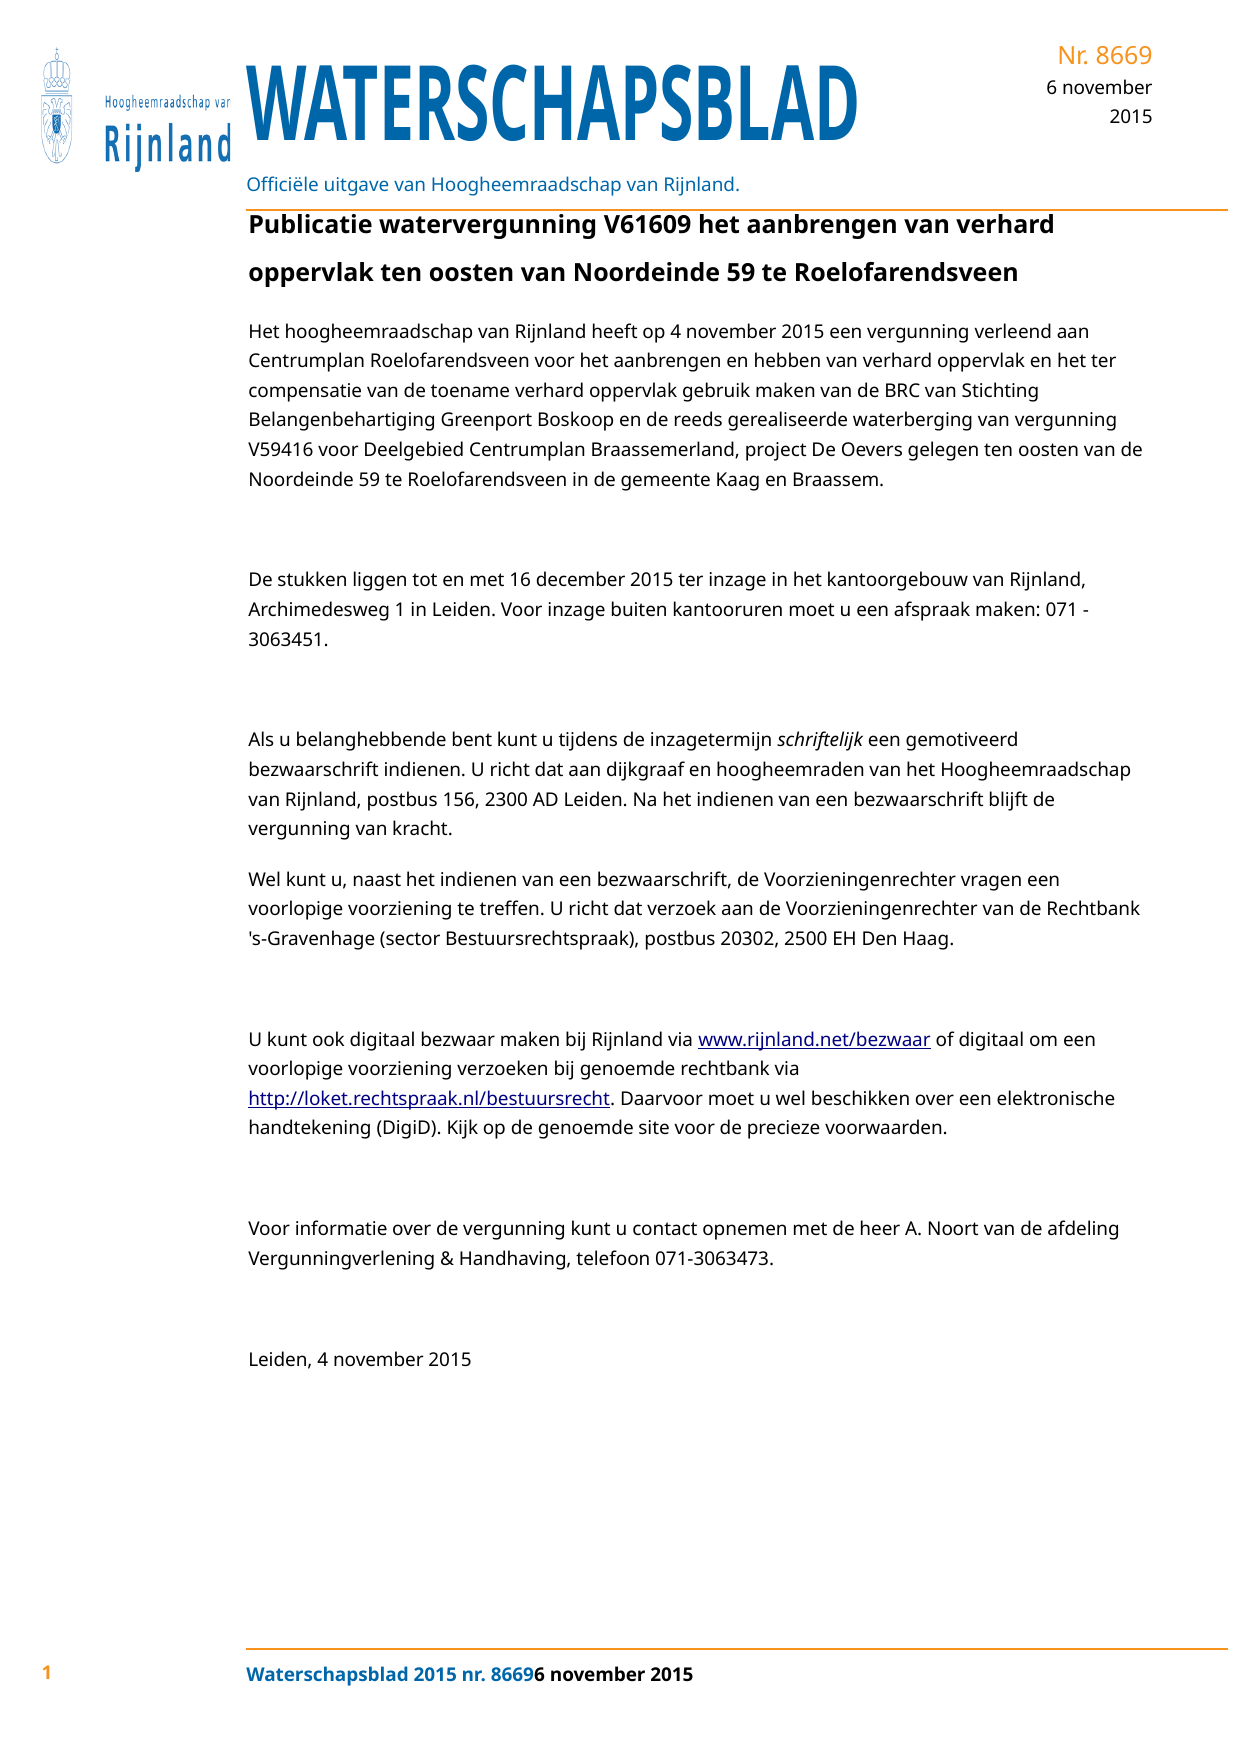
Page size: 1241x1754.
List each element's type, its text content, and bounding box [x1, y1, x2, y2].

text Als u belanghebbende bent kunt u tijdens de inzagetermijn schriftelijk een gemotiveerd bezwaarschrift indienen. U richt dat aan dijkgraaf en hoogheemraden van het Hoogheemraadschap van Rijnland, postbus 156, 2300 AD Leiden. Na het indienen van een bezwaarschrift blijft de vergunning van kracht. [248, 727, 1152, 841]
text De stukken liggen tot en met 16 december 2015 ter inzage in het kantoorgebouw van Rijnland, Archimedesweg 1 in Leiden. Voor inzage buiten kantooruren moet u een afspraak maken: 071 - 3063451. [248, 567, 1152, 652]
text U kunt ook digitaal bezwaar maken bij Rijnland via www.rijnland.net/bezwaar of digitaal om een voorlopige voorziening verzoeken bij genoemde rechtbank via http://loket.rechtspraak.nl/bestuursrecht. Daarvoor moet u wel beschikken over een elektronische handtekening (DigiD). Kijk op de genoemde site voor de precieze voorwaarden. [248, 1026, 1152, 1140]
text Wel kunt u, naast het indienen van een bezwaarschrift, de Voorzieningenrechter vragen een voorlopige voorziening te treffen. U richt dat verzoek aan de Voorzieningenrechter van de Rechtbank 's-Gravenhage (sector Bestuursrechtspraak), postbus 20302, 2500 EH Den Haag. [248, 866, 1152, 951]
text Het hoogheemraadschap van Rijnland heeft op 4 november 2015 een vergunning verleend aan Centrumplan Roelofarendsveen voor het aanbrengen en hebben van verhard oppervlak en het ter compensatie van de toename verhard oppervlak gebruik maken van de BRC van Stichting Belangenbehartiging Greenport Boskoop en de reeds gerealiseerde waterberging van vergunning V59416 voor Deelgebied Centrumplan Braassemerland, project De Oevers gelegen ten oosten van de Noordeinde 59 te Roelofarendsveen in de gemeente Kaag en Braassem. [248, 318, 1152, 492]
text Voor informatie over de vergunning kunt u contact opnemen met de heer A. Noort van de afdeling Vergunningverlening & Handhaving, telefoon 071-3063473. [248, 1215, 1152, 1271]
picture [41, 47, 231, 172]
text Publicatie watervergunning V61609 het aanbrengen van verhard oppervlak ten oosten van Noordeinde 59 te Roelofarendsveen [248, 211, 1152, 288]
text Leiden, 4 november 2015 [248, 1346, 1152, 1372]
